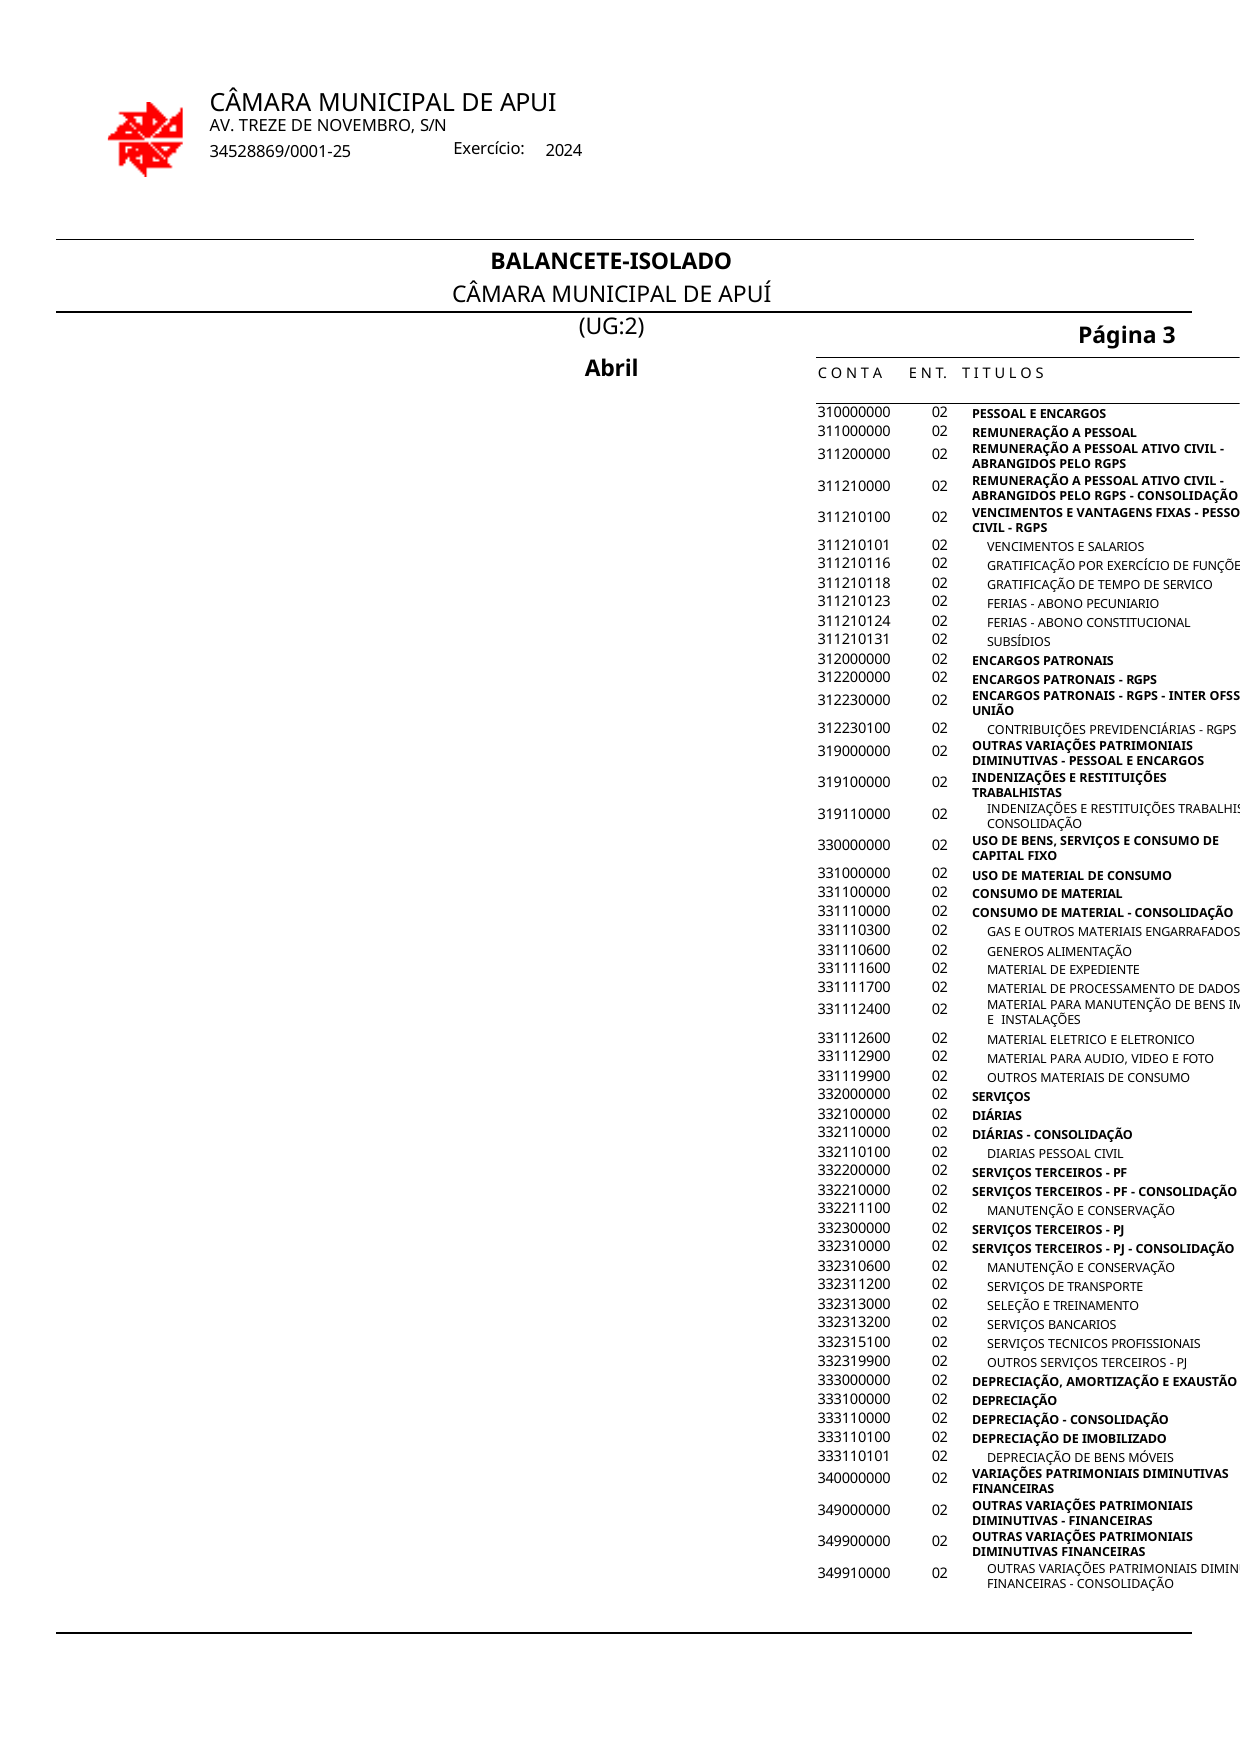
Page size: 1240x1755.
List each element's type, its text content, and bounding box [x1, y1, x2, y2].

table_cell CONTRIBUIÇÕES PREVIDENCIÁRIAS - RGPS [955, 720, 1240, 739]
table_cell 333000000 [816, 1371, 898, 1391]
table_cell OUTRAS VARIAÇÕES PATRIMONIAIS DIMINUTIVAS - FINANCEIRAS [955, 1498, 1240, 1530]
table_cell USO DE BENS, SERVIÇOS E CONSUMO DE CAPITAL FIXO [955, 833, 1240, 865]
table_cell 332110000 [816, 1124, 898, 1143]
table_cell 02 [898, 404, 955, 423]
table_cell 311210118 [816, 574, 898, 593]
table_cell MATERIAL PARA MANUTENÇÃO DE BENS IMÓVEIS E INSTALAÇÕES [955, 998, 1240, 1029]
table_cell 02 [898, 474, 955, 505]
table_cell 311210124 [816, 612, 898, 631]
table_cell MATERIAL ELETRICO E ELETRONICO [955, 1029, 1240, 1048]
table_cell 02 [898, 1371, 955, 1391]
table_cell SELEÇÃO E TREINAMENTO [955, 1295, 1240, 1314]
table_cell 02 [898, 650, 955, 669]
table_cell 02 [898, 423, 955, 442]
table_cell 02 [898, 1238, 955, 1257]
table_cell 02 [898, 1467, 955, 1498]
table_cell VENCIMENTOS E SALARIOS [955, 536, 1240, 555]
table_cell 333110100 [816, 1429, 898, 1448]
table_cell 02 [898, 1048, 955, 1067]
table_cell 331110600 [816, 941, 898, 960]
table_cell PESSOAL E ENCARGOS [955, 404, 1190, 423]
table_cell DEPRECIAÇÃO [955, 1391, 1240, 1409]
table_cell 02 [898, 669, 955, 688]
table_cell 330000000 [816, 833, 898, 865]
table_cell 332211100 [816, 1200, 898, 1219]
table_cell SERVIÇOS DE TRANSPORTE [955, 1276, 1240, 1295]
table_cell 02 [898, 1029, 955, 1048]
table_cell 340000000 [816, 1467, 898, 1498]
table_cell 02 [898, 536, 955, 555]
table_cell 02 [898, 631, 955, 650]
table_cell 331000000 [816, 865, 898, 884]
table_cell 02 [898, 593, 955, 612]
table_cell 332310000 [816, 1238, 898, 1257]
table_cell 02 [898, 720, 955, 739]
table_cell 332200000 [816, 1162, 898, 1181]
table_cell GAS E OUTROS MATERIAIS ENGARRAFADOS [955, 922, 1240, 941]
table_cell 02 [898, 865, 955, 884]
table_cell 333110000 [816, 1410, 898, 1428]
table_cell 02 [898, 802, 955, 833]
table_cell MANUTENÇÃO E CONSERVAÇÃO [955, 1200, 1240, 1219]
table_cell 02 [898, 442, 955, 473]
table_cell 311210000 [816, 474, 898, 505]
table_cell 02 [898, 1219, 955, 1238]
table_cell 02 [898, 1162, 955, 1181]
table_cell 332300000 [816, 1219, 898, 1238]
table_cell 02 [898, 1498, 955, 1530]
text Página 3 [805, 319, 1176, 351]
table_cell 332000000 [816, 1086, 898, 1105]
table_header GR/ISF [1190, 358, 1240, 402]
table_cell 332100000 [816, 1105, 898, 1124]
table_cell 02 [898, 1429, 955, 1448]
table_cell OUTRAS VARIAÇÕES PATRIMONIAIS DIMINUTIVAS FINANCEIRAS [955, 1530, 1240, 1561]
table_cell SERVIÇOS TERCEIROS - PF - CONSOLIDAÇÃO [955, 1181, 1240, 1200]
table_cell GENEROS ALIMENTAÇÃO [955, 941, 1240, 960]
table_cell 332310600 [816, 1257, 898, 1276]
table_cell CONSUMO DE MATERIAL - CONSOLIDAÇÃO [955, 903, 1240, 922]
table_cell - [1190, 404, 1240, 423]
table_cell 02 [898, 884, 955, 903]
table_cell DIARIAS PESSOAL CIVIL [955, 1143, 1240, 1162]
table_cell 332313000 [816, 1295, 898, 1314]
table_cell 331110000 [816, 903, 898, 922]
table_cell SERVIÇOS TERCEIROS - PJ - CONSOLIDAÇÃO [955, 1238, 1240, 1257]
table_cell 331111700 [816, 979, 898, 998]
table_cell REMUNERAÇÃO A PESSOAL ATIVO CIVIL - ABRANGIDOS PELO RGPS [955, 442, 1240, 473]
table_cell 02 [898, 1124, 955, 1143]
table_cell 332210000 [816, 1181, 898, 1200]
table_cell DIÁRIAS [955, 1105, 1240, 1124]
table_cell 02 [898, 1200, 955, 1219]
table_cell 02 [898, 903, 955, 922]
table_cell 02 [898, 1391, 955, 1409]
table_cell SERVIÇOS TECNICOS PROFISSIONAIS [955, 1333, 1240, 1352]
table_cell 349900000 [816, 1530, 898, 1561]
table_cell 312000000 [816, 650, 898, 669]
table_cell 02 [898, 688, 955, 720]
table_cell REMUNERAÇÃO A PESSOAL [955, 423, 1240, 442]
table_cell 02 [898, 960, 955, 979]
table_cell 02 [898, 922, 955, 941]
table_cell 332315100 [816, 1333, 898, 1352]
text (UG:2) [422, 313, 801, 341]
table_cell 02 [898, 1448, 955, 1467]
table_cell 02 [898, 770, 955, 802]
table_cell GRATIFICAÇÃO POR EXERCÍCIO DE FUNÇÕES [955, 555, 1240, 574]
table_cell 332313200 [816, 1314, 898, 1333]
table_cell DEPRECIAÇÃO, AMORTIZAÇÃO E EXAUSTÃO [955, 1371, 1240, 1391]
table_cell 333110101 [816, 1448, 898, 1467]
table_cell 332319900 [816, 1353, 898, 1371]
table_cell VENCIMENTOS E VANTAGENS FIXAS - PESSOAL CIVIL - RGPS [955, 505, 1240, 536]
table_cell 311210116 [816, 555, 898, 574]
table_cell 333100000 [816, 1391, 898, 1409]
table_cell MATERIAL DE PROCESSAMENTO DE DADOS [955, 979, 1240, 998]
table_cell 02 [898, 1561, 955, 1593]
table_cell SUBSÍDIOS [955, 631, 1240, 650]
table_cell SERVIÇOS TERCEIROS - PF [955, 1162, 1240, 1181]
table_cell 02 [898, 1410, 955, 1428]
table_cell DEPRECIAÇÃO DE BENS MÓVEIS [955, 1448, 1240, 1467]
table_header C O N T A [816, 358, 898, 402]
table_header E N T. [898, 358, 955, 402]
table_cell ENCARGOS PATRONAIS [955, 650, 1240, 669]
table_header T I T U L O S [955, 358, 1190, 402]
table_cell FERIAS - ABONO CONSTITUCIONAL [955, 612, 1240, 631]
table_cell 02 [898, 1314, 955, 1333]
table_cell MATERIAL PARA AUDIO, VIDEO E FOTO [955, 1048, 1240, 1067]
table_cell 312200000 [816, 669, 898, 688]
table_cell 02 [898, 941, 955, 960]
table_cell OUTRAS VARIAÇÕES PATRIMONIAIS DIMINUTIVAS FINANCEIRAS - CONSOLIDAÇÃO [955, 1561, 1240, 1593]
table_cell CONSUMO DE MATERIAL [955, 884, 1240, 903]
table_cell 02 [898, 1257, 955, 1276]
table_cell SERVIÇOS TERCEIROS - PJ [955, 1219, 1240, 1238]
table_cell 312230000 [816, 688, 898, 720]
table_cell 331100000 [816, 884, 898, 903]
table_cell OUTROS SERVIÇOS TERCEIROS - PJ [955, 1353, 1240, 1371]
table_cell USO DE MATERIAL DE CONSUMO [955, 865, 1240, 884]
table_cell INDENIZAÇÕES E RESTITUIÇÕES TRABALHISTAS [955, 770, 1240, 802]
table_cell 311210101 [816, 536, 898, 555]
table_cell REMUNERAÇÃO A PESSOAL ATIVO CIVIL - ABRANGIDOS PELO RGPS - CONSOLIDAÇÃO [955, 474, 1240, 505]
table_cell 332110100 [816, 1143, 898, 1162]
table_cell SERVIÇOS [955, 1086, 1240, 1105]
table_cell 02 [898, 979, 955, 998]
table_cell 02 [898, 1295, 955, 1314]
table_cell 319000000 [816, 739, 898, 770]
table_cell DEPRECIAÇÃO DE IMOBILIZADO [955, 1429, 1240, 1448]
table_cell 331111600 [816, 960, 898, 979]
table_cell 331119900 [816, 1067, 898, 1086]
table_cell VARIAÇÕES PATRIMONIAIS DIMINUTIVAS FINANCEIRAS [955, 1467, 1240, 1498]
table_cell 331110300 [816, 922, 898, 941]
table_cell 02 [898, 1530, 955, 1561]
table_cell 311210123 [816, 593, 898, 612]
table_cell 02 [898, 1143, 955, 1162]
table_cell 02 [898, 1105, 955, 1124]
table_cell 331112400 [816, 998, 898, 1029]
table_cell 02 [898, 555, 955, 574]
table_cell 331112900 [816, 1048, 898, 1067]
table_cell 02 [898, 998, 955, 1029]
table_cell ENCARGOS PATRONAIS - RGPS [955, 669, 1240, 688]
table_cell INDENIZAÇÕES E RESTITUIÇÕES TRABALHISTAS - CONSOLIDAÇÃO [955, 802, 1240, 833]
table_cell 02 [898, 1181, 955, 1200]
subtitle Abril [422, 352, 801, 383]
table_cell 02 [898, 833, 955, 865]
table_cell GRATIFICAÇÃO DE TEMPO DE SERVICO [955, 574, 1240, 593]
table_cell 311000000 [816, 423, 898, 442]
table_cell 331112600 [816, 1029, 898, 1048]
table_cell 319110000 [816, 802, 898, 833]
table_cell DEPRECIAÇÃO - CONSOLIDAÇÃO [955, 1410, 1240, 1428]
table_cell 332311200 [816, 1276, 898, 1295]
table_cell 02 [898, 739, 955, 770]
table_cell MANUTENÇÃO E CONSERVAÇÃO [955, 1257, 1240, 1276]
table_cell OUTROS MATERIAIS DE CONSUMO [955, 1067, 1240, 1086]
table_cell 311210131 [816, 631, 898, 650]
table_cell 312230100 [816, 720, 898, 739]
table_cell 311210100 [816, 505, 898, 536]
table_cell 311200000 [816, 442, 898, 473]
table_cell 349000000 [816, 1498, 898, 1530]
text CÂMARA MUNICIPAL DE APUÍ [422, 278, 801, 311]
table_cell 310000000 [816, 404, 898, 423]
table_cell 02 [898, 1067, 955, 1086]
table_cell 02 [898, 505, 955, 536]
table_cell FERIAS - ABONO PECUNIARIO [955, 593, 1240, 612]
table_cell 02 [898, 1333, 955, 1352]
table_cell OUTRAS VARIAÇÕES PATRIMONIAIS DIMINUTIVAS - PESSOAL E ENCARGOS [955, 739, 1240, 770]
table_cell 319100000 [816, 770, 898, 802]
table_cell 349910000 [816, 1561, 898, 1593]
table_cell DIÁRIAS - CONSOLIDAÇÃO [955, 1124, 1240, 1143]
table_cell 02 [898, 612, 955, 631]
table_cell MATERIAL DE EXPEDIENTE [955, 960, 1240, 979]
table_cell ENCARGOS PATRONAIS - RGPS - INTER OFSS - UNIÃO [955, 688, 1240, 720]
table_cell 02 [898, 1276, 955, 1295]
table_cell 02 [898, 1086, 955, 1105]
table_cell 02 [898, 1353, 955, 1371]
subtitle BALANCETE-ISOLADO [421, 245, 801, 276]
table_cell SERVIÇOS BANCARIOS [955, 1314, 1240, 1333]
table_cell 02 [898, 574, 955, 593]
